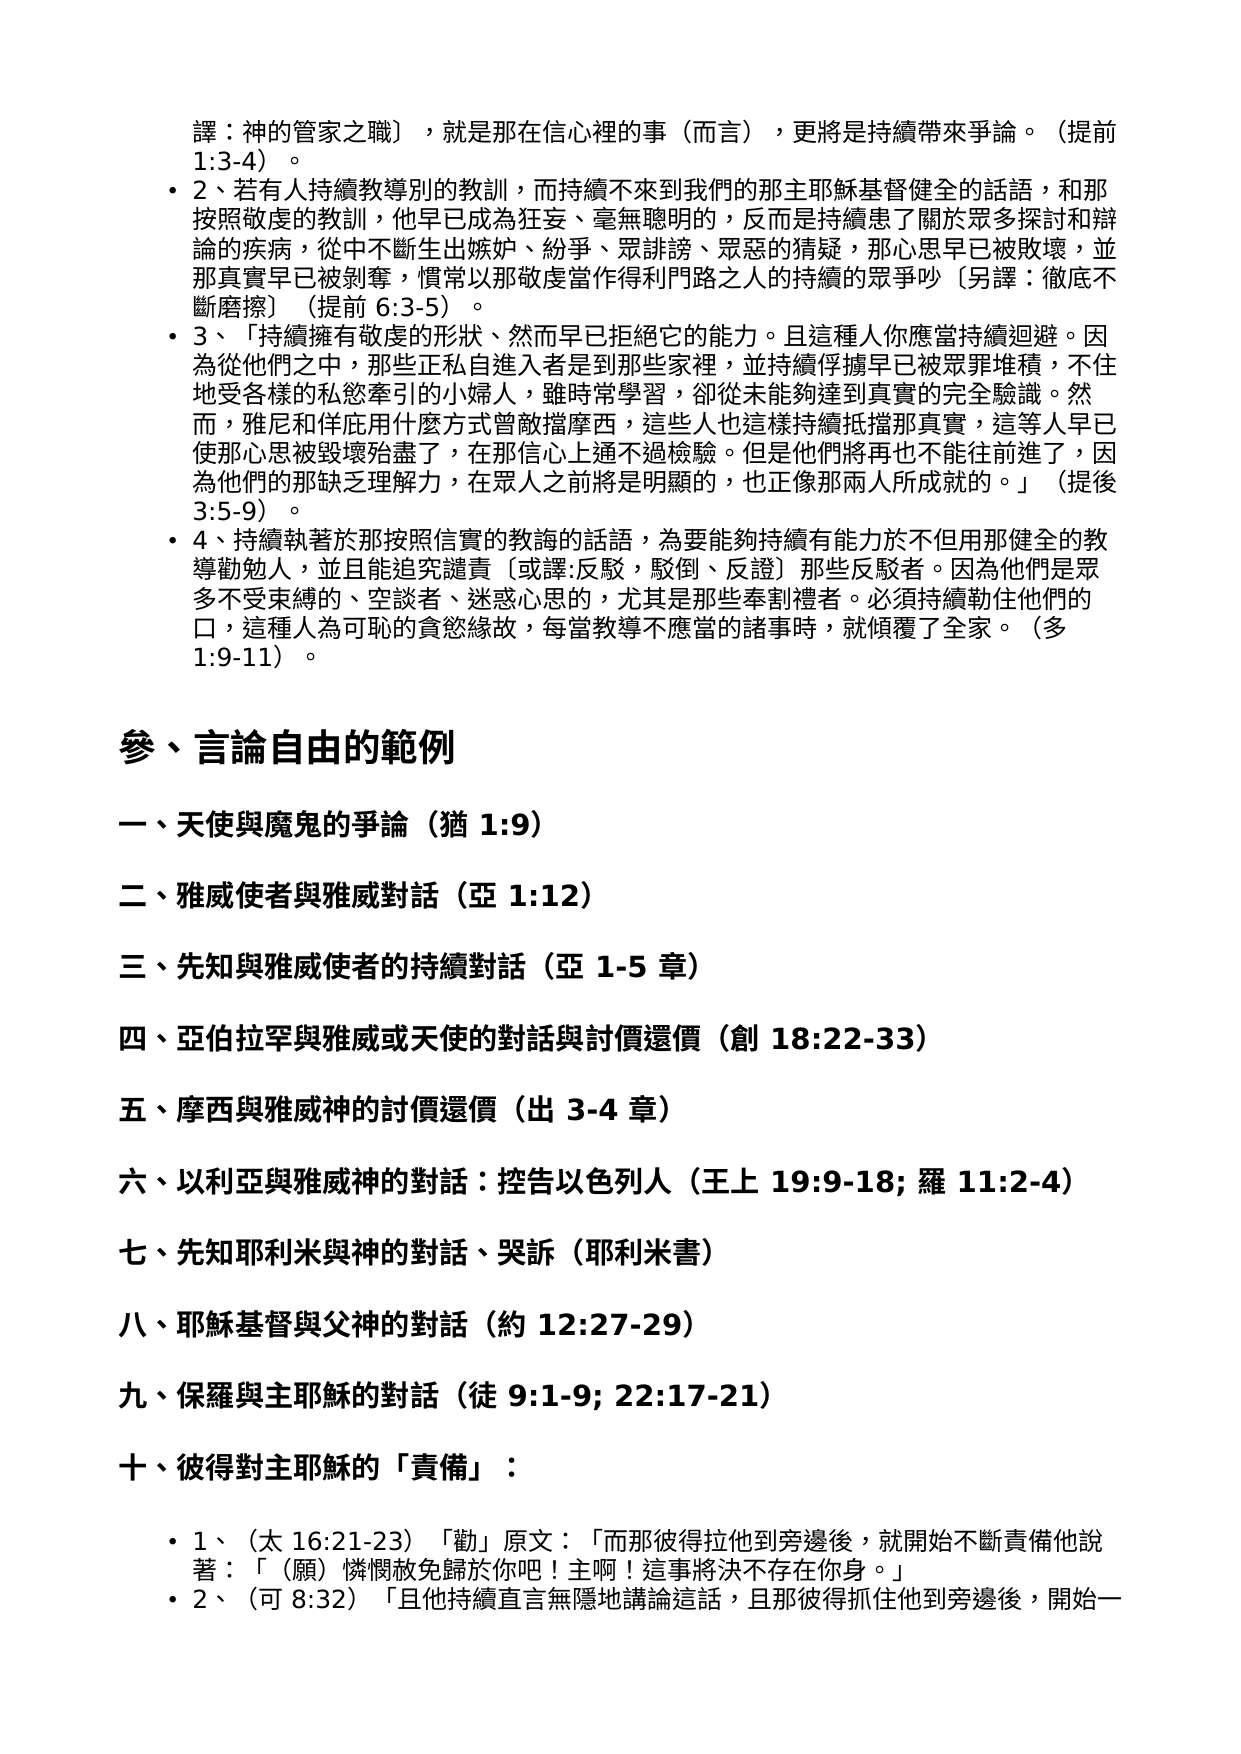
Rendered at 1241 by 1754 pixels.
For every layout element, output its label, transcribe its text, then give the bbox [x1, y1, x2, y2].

list 2、（可 8:32）「且他持續直言無隱地講論這話，且那彼得抓住他到旁邊後，開始一 [177, 1585, 1122, 1614]
subtitle 三、先知與雅威使者的持續對話（亞 1-5 章） [118, 951, 1122, 985]
subtitle 九、保羅與主耶穌的對話（徒 9:1-9; 22:17-21） [118, 1379, 1122, 1413]
subtitle 十、彼得對主耶穌的「責備」： [118, 1451, 1122, 1485]
list 3、「持續擁有敬虔的形狀、然而早已拒絕它的能力。且這種人你應當持續迴避。因為從他們之中，那些正私自進入者是到那些家裡，並持續俘擄早已被眾罪堆積，不住地受各樣的私慾牽引的小婦人，雖時常學習，卻從未能夠達到真實的完全驗識。然而，雅尼和佯庇用什麼方式曾敵擋摩西，這些人也這樣持續抵擋那真實，這等人早已使那心思被毀壞殆盡了，在那信心上通不過檢驗。但是他們將再也不能往前進了，因為他們的那缺乏理解力，在眾人之前將是明顯的，也正像那兩人所成就的。」（提後 3:5-9）。 [177, 322, 1122, 526]
list 譯：神的管家之職〕，就是那在信心裡的事（而言），更將是持續帶來爭論。（提前 1:3-4）。 [177, 118, 1122, 176]
subtitle 參、言論自由的範例 [118, 727, 1122, 770]
subtitle 四、亞伯拉罕與雅威或天使的對話與討價還價（創 18:22-33） [118, 1022, 1122, 1056]
subtitle 一、天使與魔鬼的爭論（猶 1:9） [118, 808, 1122, 842]
subtitle 七、先知耶利米與神的對話、哭訴（耶利米書） [118, 1237, 1122, 1271]
list 1、（太 16:21-23）「勸」原文：「而那彼得拉他到旁邊後，就開始不斷責備他說著：「（願）憐憫赦免歸於你吧！主啊！這事將決不存在你身。」 [177, 1527, 1122, 1585]
list 4、持續執著於那按照信實的教誨的話語，為要能夠持續有能力於不但用那健全的教導勸勉人，並且能追究譴責〔或譯:反駁，駁倒、反證〕那些反駁者。因為他們是眾多不受束縛的、空談者、迷惑心思的，尤其是那些奉割禮者。必須持續勒住他們的口，這種人為可恥的貪慾緣故，每當教導不應當的諸事時，就傾覆了全家。（多 1:9-11）。 [177, 526, 1122, 672]
subtitle 二、雅威使者與雅威對話（亞 1:12） [118, 879, 1122, 913]
list 2、若有人持續教導別的教訓，而持續不來到我們的那主耶穌基督健全的話語，和那按照敬虔的教訓，他早已成為狂妄、毫無聰明的，反而是持續患了關於眾多探討和辯論的疾病，從中不斷生出嫉妒、紛爭、眾誹謗、眾惡的猜疑，那心思早已被敗壞，並那真實早已被剝奪，慣常以那敬虔當作得利門路之人的持續的眾爭吵〔另譯：徹底不斷磨擦〕（提前 6:3-5）。 [177, 176, 1122, 322]
subtitle 六、以利亞與雅威神的對話：控告以色列人（王上 19:9-18; 羅 11:2-4） [118, 1165, 1122, 1199]
subtitle 五、摩西與雅威神的討價還價（出 3-4 章） [118, 1094, 1122, 1128]
subtitle 八、耶穌基督與父神的對話（約 12:27-29） [118, 1308, 1122, 1342]
